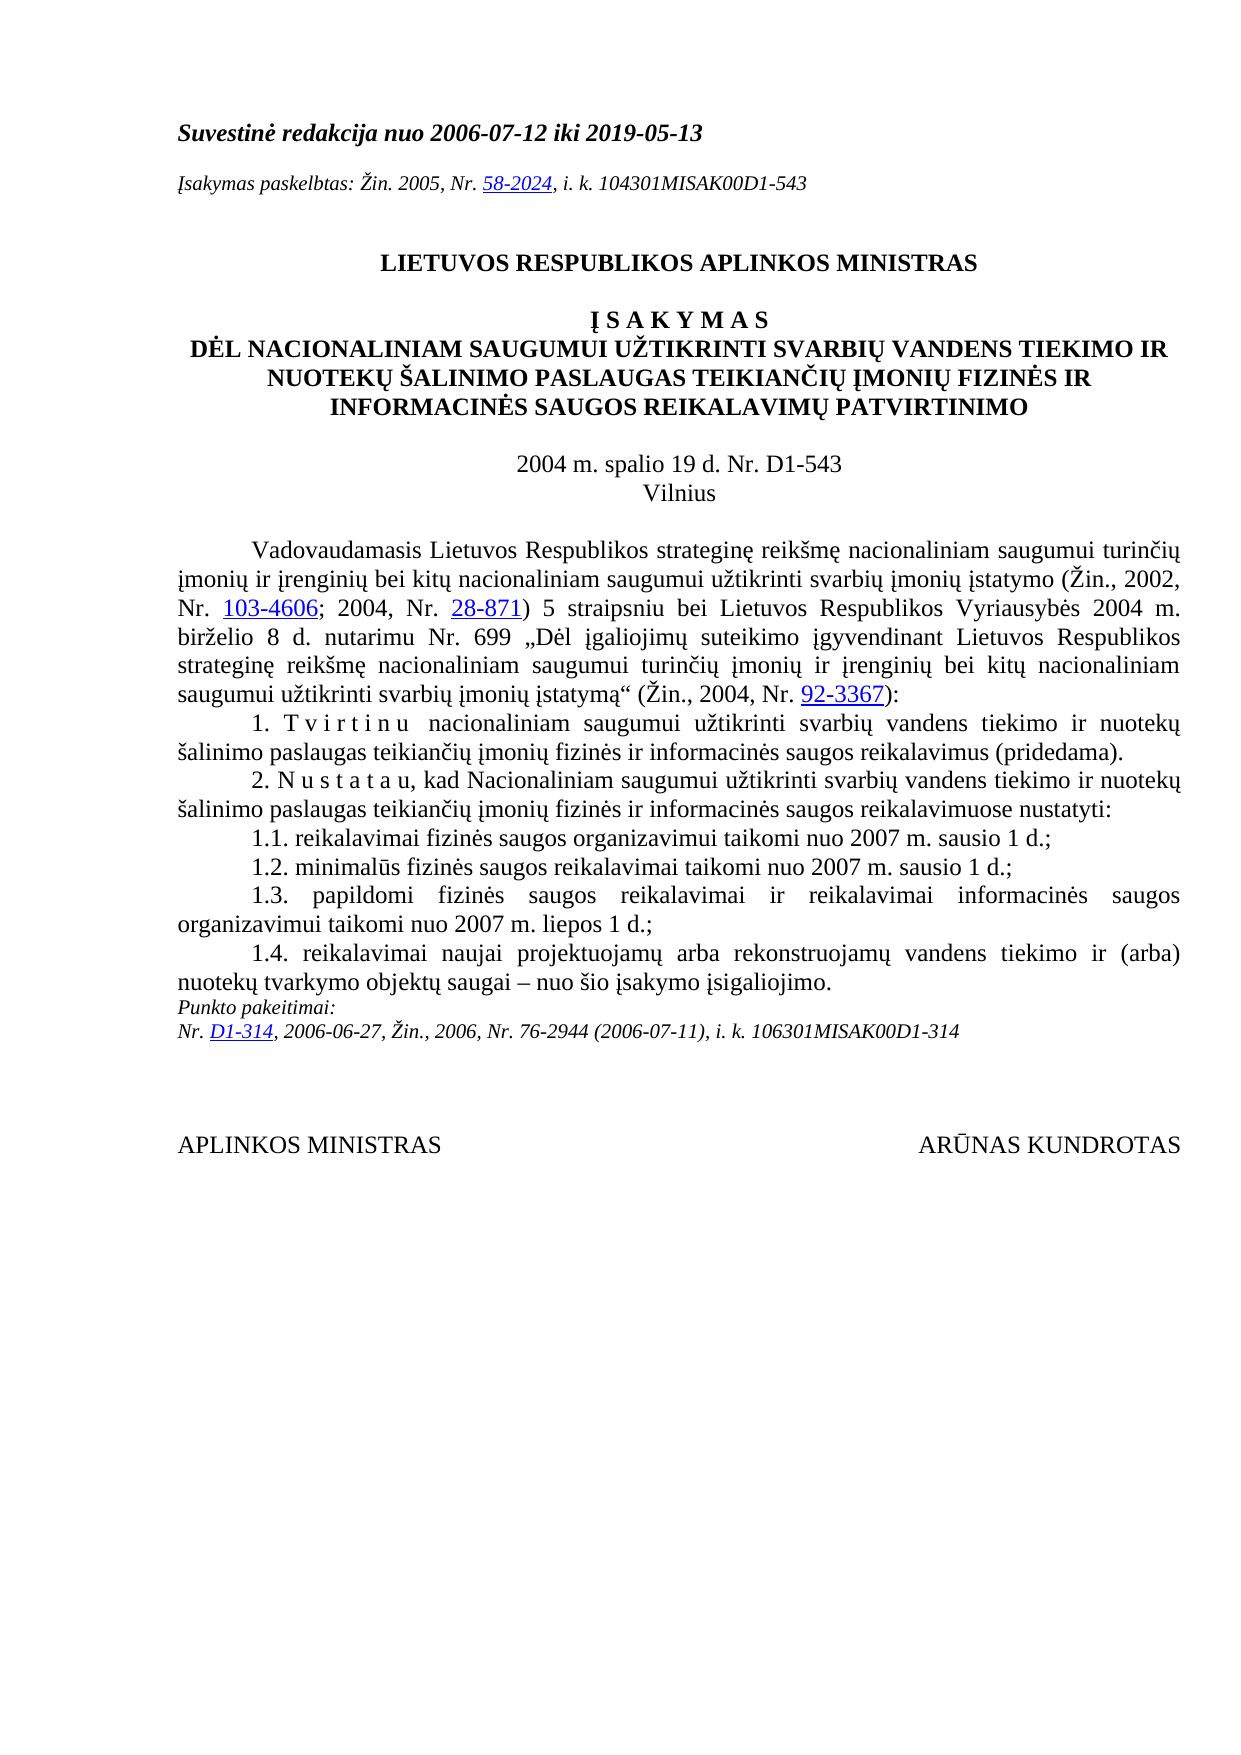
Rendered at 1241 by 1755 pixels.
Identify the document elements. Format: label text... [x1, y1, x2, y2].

text 1.3. papildomi fizinės saugos reikalavimai ir reikalavimai informacinės saugos organizavimui taikomi nuo 2007 m. liepos 1 d.; [177, 880, 1181, 938]
text 1.1. reikalavimai fizinės saugos organizavimui taikomi nuo 2007 m. sausio 1 d.; [177, 823, 1181, 852]
text Suvestinė redakcija nuo 2006-07-12 iki 2019-05-13 [177, 118, 1181, 147]
text Aplinkos Ministras Arūnas Kundrotas [177, 1130, 1181, 1158]
text DĖL NACIONALINIAM SAUGUMUI UŽTIKRINTI SVARBIŲ VANDENS TIEKIMO IR NUOTEKŲ ŠALINIMO PASLAUGAS TEIKIANČIŲ ĮMONIŲ FIZINĖS IR INFORMACINĖS SAUGOS REIKALAVIMŲ PATVIRTINIMO [177, 334, 1181, 420]
text Punkto pakeitimai: [177, 995, 1181, 1019]
text 1. Tvirtinu nacionaliniam saugumui užtikrinti svarbių vandens tiekimo ir nuotekų šalinimo paslaugas teikiančių įmonių fizinės ir informacinės saugos reikalavimus (pridedama). [177, 708, 1181, 765]
text 2004 m. spalio 19 d. Nr. D1-543 [177, 449, 1181, 478]
text Vilnius [177, 478, 1181, 507]
text 1.4. reikalavimai naujai projektuojamų arba rekonstruojamų vandens tiekimo ir (arba) nuotekų tvarkymo objektų saugai – nuo šio įsakymo įsigaliojimo. [177, 938, 1181, 995]
text Vadovaudamasis Lietuvos Respublikos strateginę reikšmę nacionaliniam saugumui turinčių įmonių ir įrenginių bei kitų nacionaliniam saugumui užtikrinti svarbių įmonių įstatymo (Žin., 2002, Nr. 103-4606; 2004, Nr. 28-871) 5 straipsniu bei Lietuvos Respublikos Vyriausybės 2004 m. birželio 8 d. nutarimu Nr. 699 „Dėl įgaliojimų suteikimo įgyvendinant Lietuvos Respublikos strateginę reikšmę nacionaliniam saugumui turinčių įmonių ir įrenginių bei kitų nacionaliniam saugumui užtikrinti svarbių įmonių įstatymą“ (Žin., 2004, Nr. 92-3367): [177, 535, 1181, 708]
text Nr. D1-314, 2006-06-27, Žin., 2006, Nr. 76-2944 (2006-07-11), i. k. 106301MISAK00D1-314 [177, 1019, 1181, 1043]
text 1.2. minimalūs fizinės saugos reikalavimai taikomi nuo 2007 m. sausio 1 d.; [177, 852, 1181, 880]
text 2. Nustatau, kad Nacionaliniam saugumui užtikrinti svarbių vandens tiekimo ir nuotekų šalinimo paslaugas teikiančių įmonių fizinės ir informacinės saugos reikalavimuose nustatyti: [177, 765, 1181, 823]
text Įsakymas paskelbtas: Žin. 2005, Nr. 58-2024, i. k. 104301MISAK00D1-543 [177, 171, 1181, 195]
text LIETUVOS RESPUBLIKOS APLINKOS MINISTRAS [177, 248, 1181, 277]
text Į S A K Y M A S [177, 305, 1181, 334]
